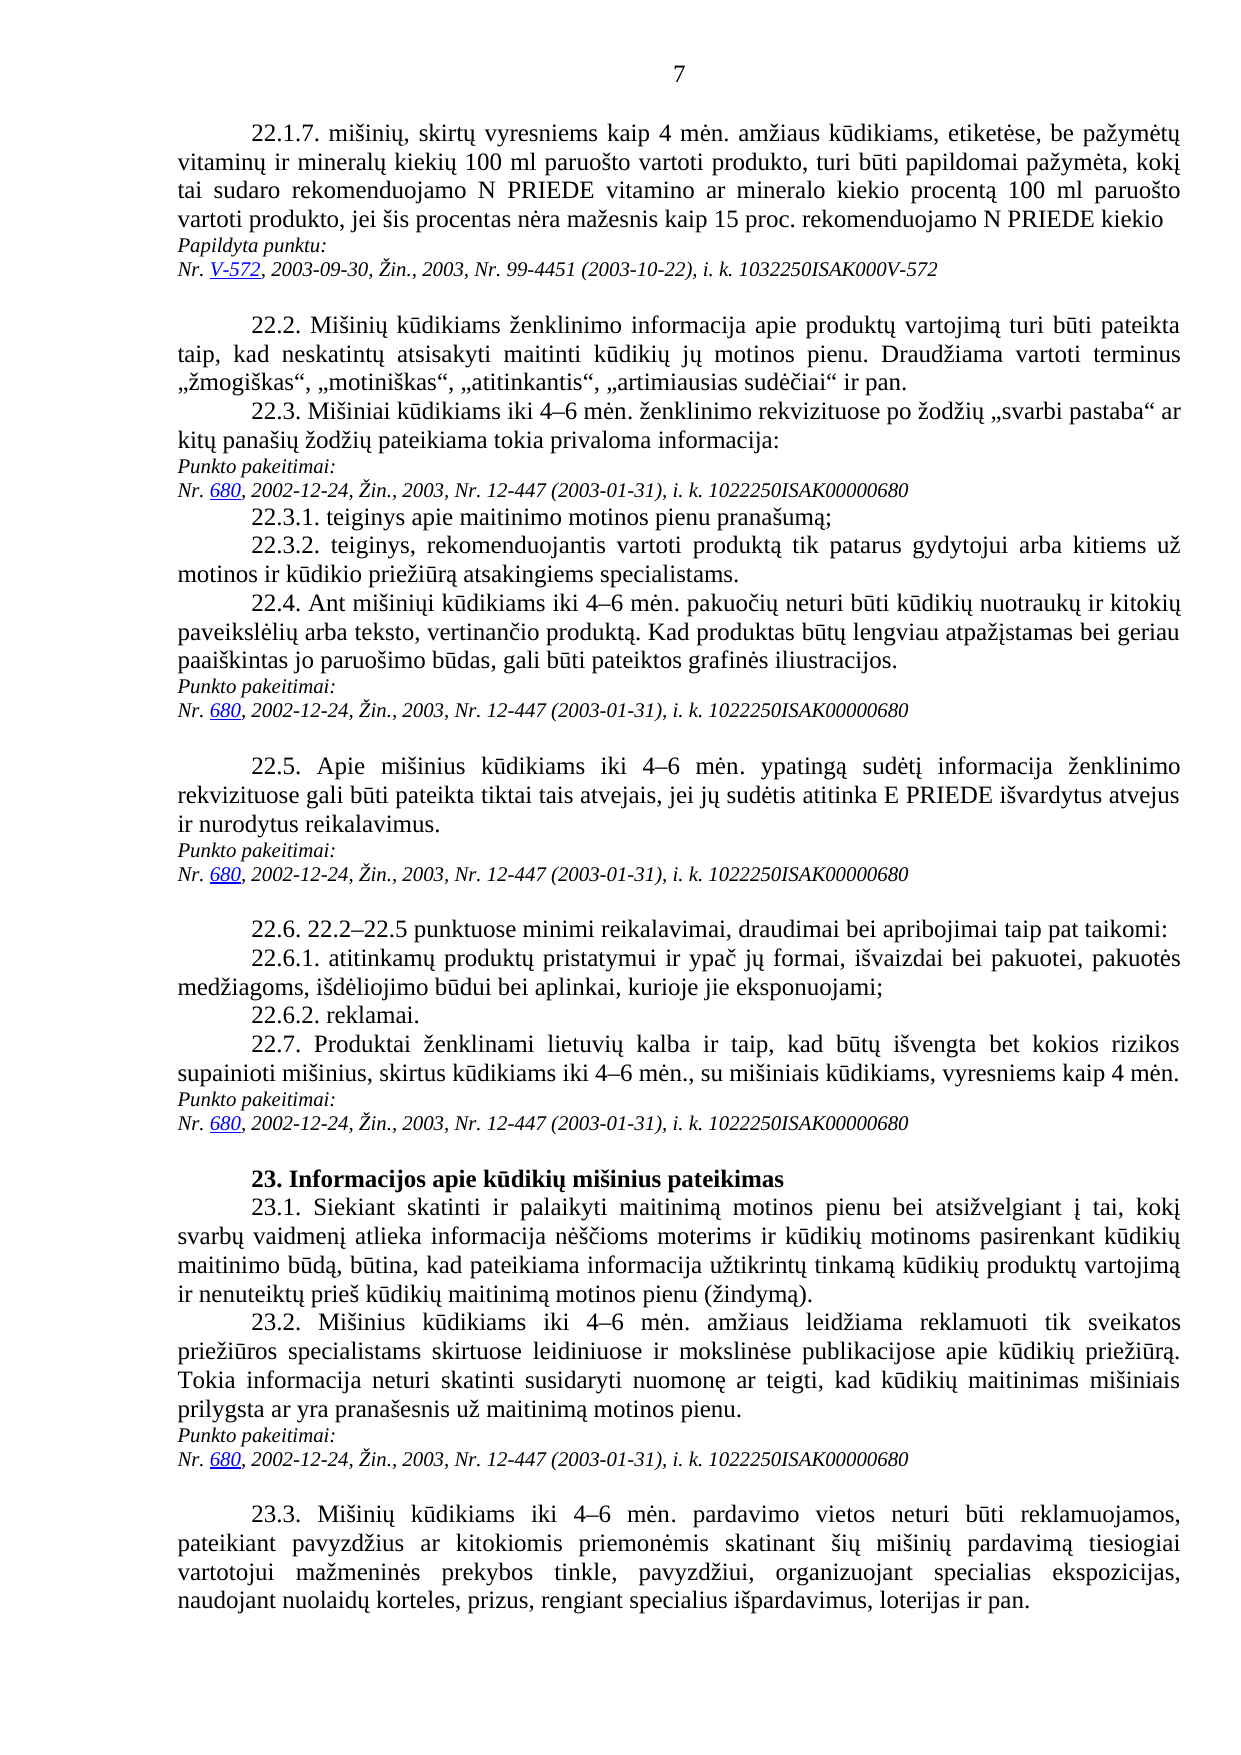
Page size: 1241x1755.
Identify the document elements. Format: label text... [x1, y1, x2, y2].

text 22.7. Produktai ženklinami lietuvių kalba ir taip, kad būtų išvengta bet kokios rizikos supainioti mišinius, skirtus kūdikiams iki 4–6 mėn., su mišiniais kūdikiams, vyresniems kaip 4 mėn. [177, 1029, 1181, 1087]
text Nr. 680, 2002-12-24, Žin., 2003, Nr. 12-447 (2003-01-31), i. k. 1022250ISAK00000680 [177, 1447, 1181, 1471]
text 23. Informacijos apie kūdikių mišinius pateikimas [177, 1164, 1181, 1192]
text 23.2. Mišinius kūdikiams iki 4–6 mėn. amžiaus leidžiama reklamuoti tik sveikatos priežiūros specialistams skirtuose leidiniuose ir mokslinėse publikacijose apie kūdikių priežiūrą. Tokia informacija neturi skatinti susidaryti nuomonę ar teigti, kad kūdikių maitinimas mišiniais prilygsta ar yra pranašesnis už maitinimą motinos pienu. [177, 1307, 1181, 1422]
text 22.5. Apie mišinius kūdikiams iki 4–6 mėn. ypatingą sudėtį informacija ženklinimo rekvizituose gali būti pateikta tiktai tais atvejais, jei jų sudėtis atitinka E PRIEDE išvardytus atvejus ir nurodytus reikalavimus. [177, 751, 1181, 837]
text 22.6.1. atitinkamų produktų pristatymui ir ypač jų formai, išvaizdai bei pakuotei, pakuotės medžiagoms, išdėliojimo būdui bei aplinkai, kurioje jie eksponuojami; [177, 943, 1181, 1001]
text Nr. 680, 2002-12-24, Žin., 2003, Nr. 12-447 (2003-01-31), i. k. 1022250ISAK00000680 [177, 1111, 1181, 1135]
text 22.1.7. mišinių, skirtų vyresniems kaip 4 mėn. amžiaus kūdikiams, etiketėse, be pažymėtų vitaminų ir mineralų kiekių 100 ml paruošto vartoti produkto, turi būti papildomai pažymėta, kokį tai sudaro rekomenduojamo N PRIEDE vitamino ar mineralo kiekio procentą 100 ml paruošto vartoti produkto, jei šis procentas nėra mažesnis kaip 15 proc. rekomenduojamo N PRIEDE kiekio [177, 118, 1181, 233]
text Nr. 680, 2002-12-24, Žin., 2003, Nr. 12-447 (2003-01-31), i. k. 1022250ISAK00000680 [177, 698, 1181, 722]
text Nr. V-572, 2003-09-30, Žin., 2003, Nr. 99-4451 (2003-10-22), i. k. 1032250ISAK000V-572 [177, 257, 1181, 281]
text 22.6.2. reklamai. [177, 1001, 1181, 1029]
text Nr. 680, 2002-12-24, Žin., 2003, Nr. 12-447 (2003-01-31), i. k. 1022250ISAK00000680 [177, 478, 1181, 502]
text Punkto pakeitimai: [177, 454, 1181, 478]
text Nr. 680, 2002-12-24, Žin., 2003, Nr. 12-447 (2003-01-31), i. k. 1022250ISAK00000680 [177, 862, 1181, 886]
text Punkto pakeitimai: [177, 1087, 1181, 1111]
text Punkto pakeitimai: [177, 1422, 1181, 1447]
text Papildyta punktu: [177, 233, 1181, 257]
text 23.3. Mišinių kūdikiams iki 4–6 mėn. pardavimo vietos neturi būti reklamuojamos, pateikiant pavyzdžius ar kitokiomis priemonėmis skatinant šių mišinių pardavimą tiesiogiai vartotojui mažmeninės prekybos tinkle, pavyzdžiui, organizuojant specialias ekspozicijas, naudojant nuolaidų korteles, prizus, rengiant specialius išpardavimus, loterijas ir pan. [177, 1499, 1181, 1614]
text Punkto pakeitimai: [177, 674, 1181, 698]
text 22.3.2. teiginys, rekomenduojantis vartoti produktą tik patarus gydytojui arba kitiems už motinos ir kūdikio priežiūrą atsakingiems specialistams. [177, 531, 1181, 588]
text 22.3. Mišiniai kūdikiams iki 4–6 mėn. ženklinimo rekvizituose po žodžių „svarbi pastaba“ ar kitų panašių žodžių pateikiama tokia privaloma informacija: [177, 396, 1181, 454]
text 23.1. Siekiant skatinti ir palaikyti maitinimą motinos pienu bei atsižvelgiant į tai, kokį svarbų vaidmenį atlieka informacija nėščioms moterims ir kūdikių motinoms pasirenkant kūdikių maitinimo būdą, būtina, kad pateikiama informacija užtikrintų tinkamą kūdikių produktų vartojimą ir nenuteiktų prieš kūdikių maitinimą motinos pienu (žindymą). [177, 1192, 1181, 1307]
text 22.4. Ant mišiniųi kūdikiams iki 4–6 mėn. pakuočių neturi būti kūdikių nuotraukų ir kitokių paveikslėlių arba teksto, vertinančio produktą. Kad produktas būtų lengviau atpažįstamas bei geriau paaiškintas jo paruošimo būdas, gali būti pateiktos grafinės iliustracijos. [177, 588, 1181, 674]
text 22.3.1. teiginys apie maitinimo motinos pienu pranašumą; [177, 502, 1181, 531]
text 22.2. Mišinių kūdikiams ženklinimo informacija apie produktų vartojimą turi būti pateikta taip, kad neskatintų atsisakyti maitinti kūdikių jų motinos pienu. Draudžiama vartoti terminus „žmogiškas“, „motiniškas“, „atitinkantis“, „artimiausias sudėčiai“ ir pan. [177, 310, 1181, 396]
text 22.6. 22.2–22.5 punktuose minimi reikalavimai, draudimai bei apribojimai taip pat taikomi: [177, 914, 1181, 943]
text Punkto pakeitimai: [177, 837, 1181, 862]
